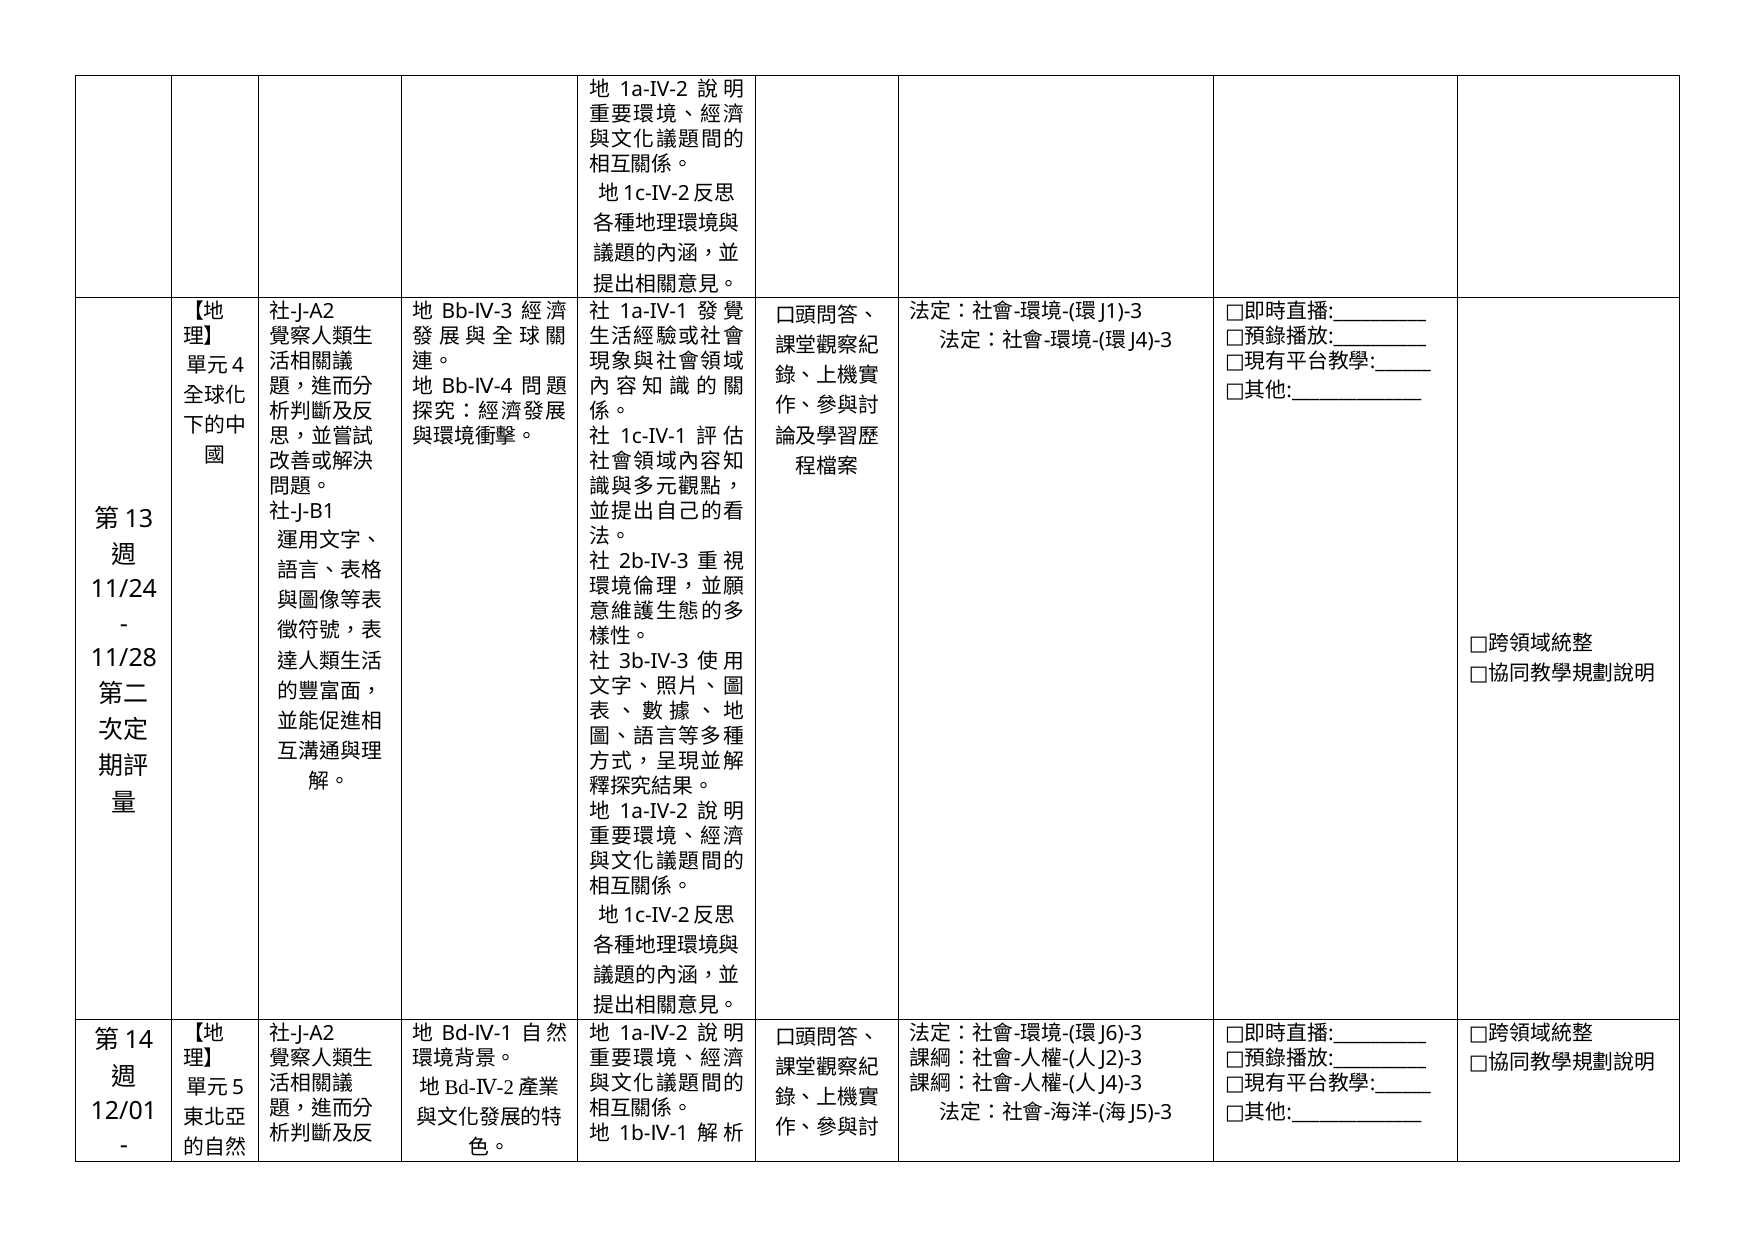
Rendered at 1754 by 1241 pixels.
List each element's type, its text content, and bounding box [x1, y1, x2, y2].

table_cell 社-J-A2 覺察人類生活相關議題，進而分析判斷及反 [259, 1020, 401, 1161]
table_cell 【地理】 單元4全球化下的中國 [172, 298, 258, 1019]
table_cell □跨領域統整 □協同教學規劃說明 [1458, 1020, 1679, 1161]
table_cell 社1a-IV-1發覺生活經驗或社會現象與社會領域內容知識的關係。 社1c-IV-1評估社會領域內容知識與多元觀點，並提出自己的看法。 社2b-IV-3重視環境倫理，並願意維護生態的多樣性。 社3b-IV-3使用文字、照片、圖表、數據、地圖、語言等多種方式，呈現並解釋探究結果。 地1a-IV-2說明重要環境、經濟與文化議題間的相互關係。 地1c-IV-2反思各種地理環境與議題的內涵，並提出相關意見。 [578, 298, 755, 1019]
table_cell 第13週 11/24-11/28 第二次定期評量 [76, 298, 171, 1019]
table_cell 地Bd-Ⅳ-1自然環境背景。 地Bd-Ⅳ-2產業與文化發展的特色。 [402, 1020, 577, 1161]
table_cell 法定：社會-環境-(環J6)-3 課綱：社會-人權-(人J2)-3 課綱：社會-人權-(人J4)-3 法定：社會-海洋-(海J5)-3 [899, 1020, 1213, 1161]
table_cell [756, 76, 898, 297]
table_cell 法定：社會-環境-(環J1)-3 法定：社會-環境-(環J4)-3 [899, 298, 1213, 1019]
table_cell [1214, 76, 1457, 297]
table_cell □即時直播:__________ □預錄播放:__________ □現有平台教學:______ □其他:______________ [1214, 298, 1457, 1019]
table_cell □跨領域統整 □協同教學規劃說明 [1458, 298, 1679, 1019]
table_cell 社-J-A2 覺察人類生活相關議題，進而分析判斷及反思，並嘗試改善或解決問題。 社-J-B1 運用文字、語言、表格與圖像等表徵符號，表達人類生活的豐富面，並能促進相互溝通與理解。 [259, 298, 401, 1019]
table_cell 地1a-IV-2說明重要環境、經濟與文化議題間的相互關係。 地1c-IV-2反思各種地理環境與議題的內涵，並提出相關意見。 [578, 76, 755, 297]
table_cell 口頭問答、課堂觀察紀錄、上機實作、參與討論及學習歷程檔案 [756, 298, 898, 1019]
table_cell 【地理】 單元5東北亞的自然 [172, 1020, 258, 1161]
table_cell [1458, 76, 1679, 297]
table_cell [172, 76, 258, 297]
table_cell [899, 76, 1213, 297]
table_cell [259, 76, 401, 297]
table_cell 口頭問答、課堂觀察紀錄、上機實作、參與討 [756, 1020, 898, 1161]
table_cell □即時直播:__________ □預錄播放:__________ □現有平台教學:______ □其他:______________ [1214, 1020, 1457, 1161]
table_cell [402, 76, 577, 297]
table_cell 地Bb-Ⅳ-3經濟發展與全球關連。 地Bb-Ⅳ-4問題探究：經濟發展與環境衝擊。 [402, 298, 577, 1019]
table_cell [76, 76, 171, 297]
table_cell 地1a-Ⅳ-2說明重要環境、經濟與文化議題間的相互關係。 地1b-Ⅳ-1解析 [578, 1020, 755, 1161]
table_cell 第14週 12/01- [76, 1020, 171, 1161]
